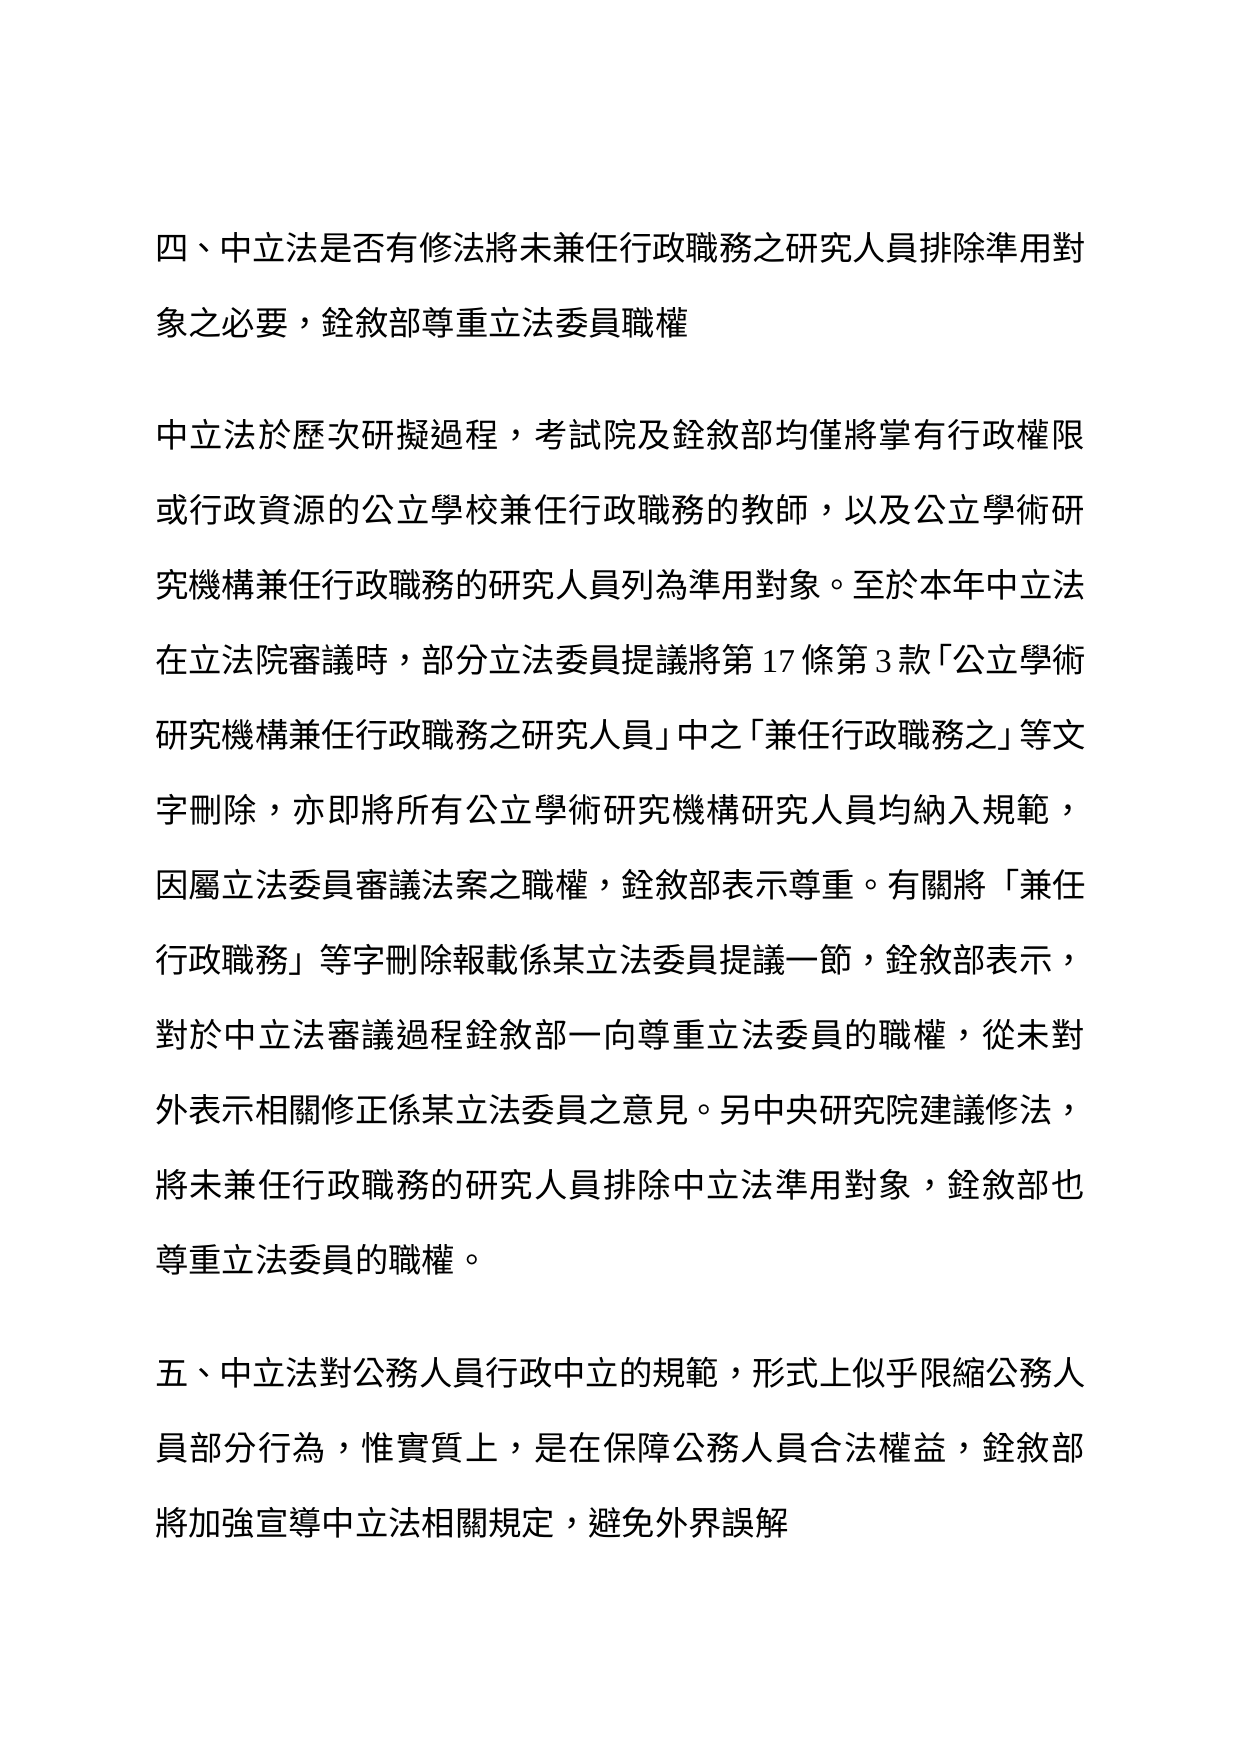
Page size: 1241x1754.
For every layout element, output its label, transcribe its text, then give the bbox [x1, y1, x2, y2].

table_cell 四、中立法是否有修法將未兼任行政職務之研究人員排除準用對象之必要，銓敘部尊重立法委員職權 中立法於歷次研擬過程，考試院及銓敘部均僅將掌有行政權限或行政資源的公立學校兼任行政職務的教師，以及公立學術研究機構兼任行政職務的研究人員列為準用對象。至於本年中立法在立法院審議時，部分立法委員提議將第17條第3款「公立學術研究機構兼任行政職務之研究人員」中之「兼任行政職務之」等文字刪除，亦即將所有公立學術研究機構研究人員均納入規範，因屬立法委員審議法案之職權，銓敘部表示尊重。有關將「兼任行政職務」等字刪除報載係某立法委員提議一節，銓敘部表示，對於中立法審議過程銓敘部一向尊重立法委員的職權，從未對外表示相關修正係某立法委員之意見。另中央研究院建議修法，將未兼任行政職務的研究人員排除中立法準用對象，銓敘部也尊重立法委員的職權。 五、中立法對公務人員行政中立的規範，形式上似乎限縮公務人員部分行為，惟實質上，是在保障公務人員合法權益，銓敘部將加強宣導中立法相關規定，避免外界誤解 [155, 171, 1086, 1558]
